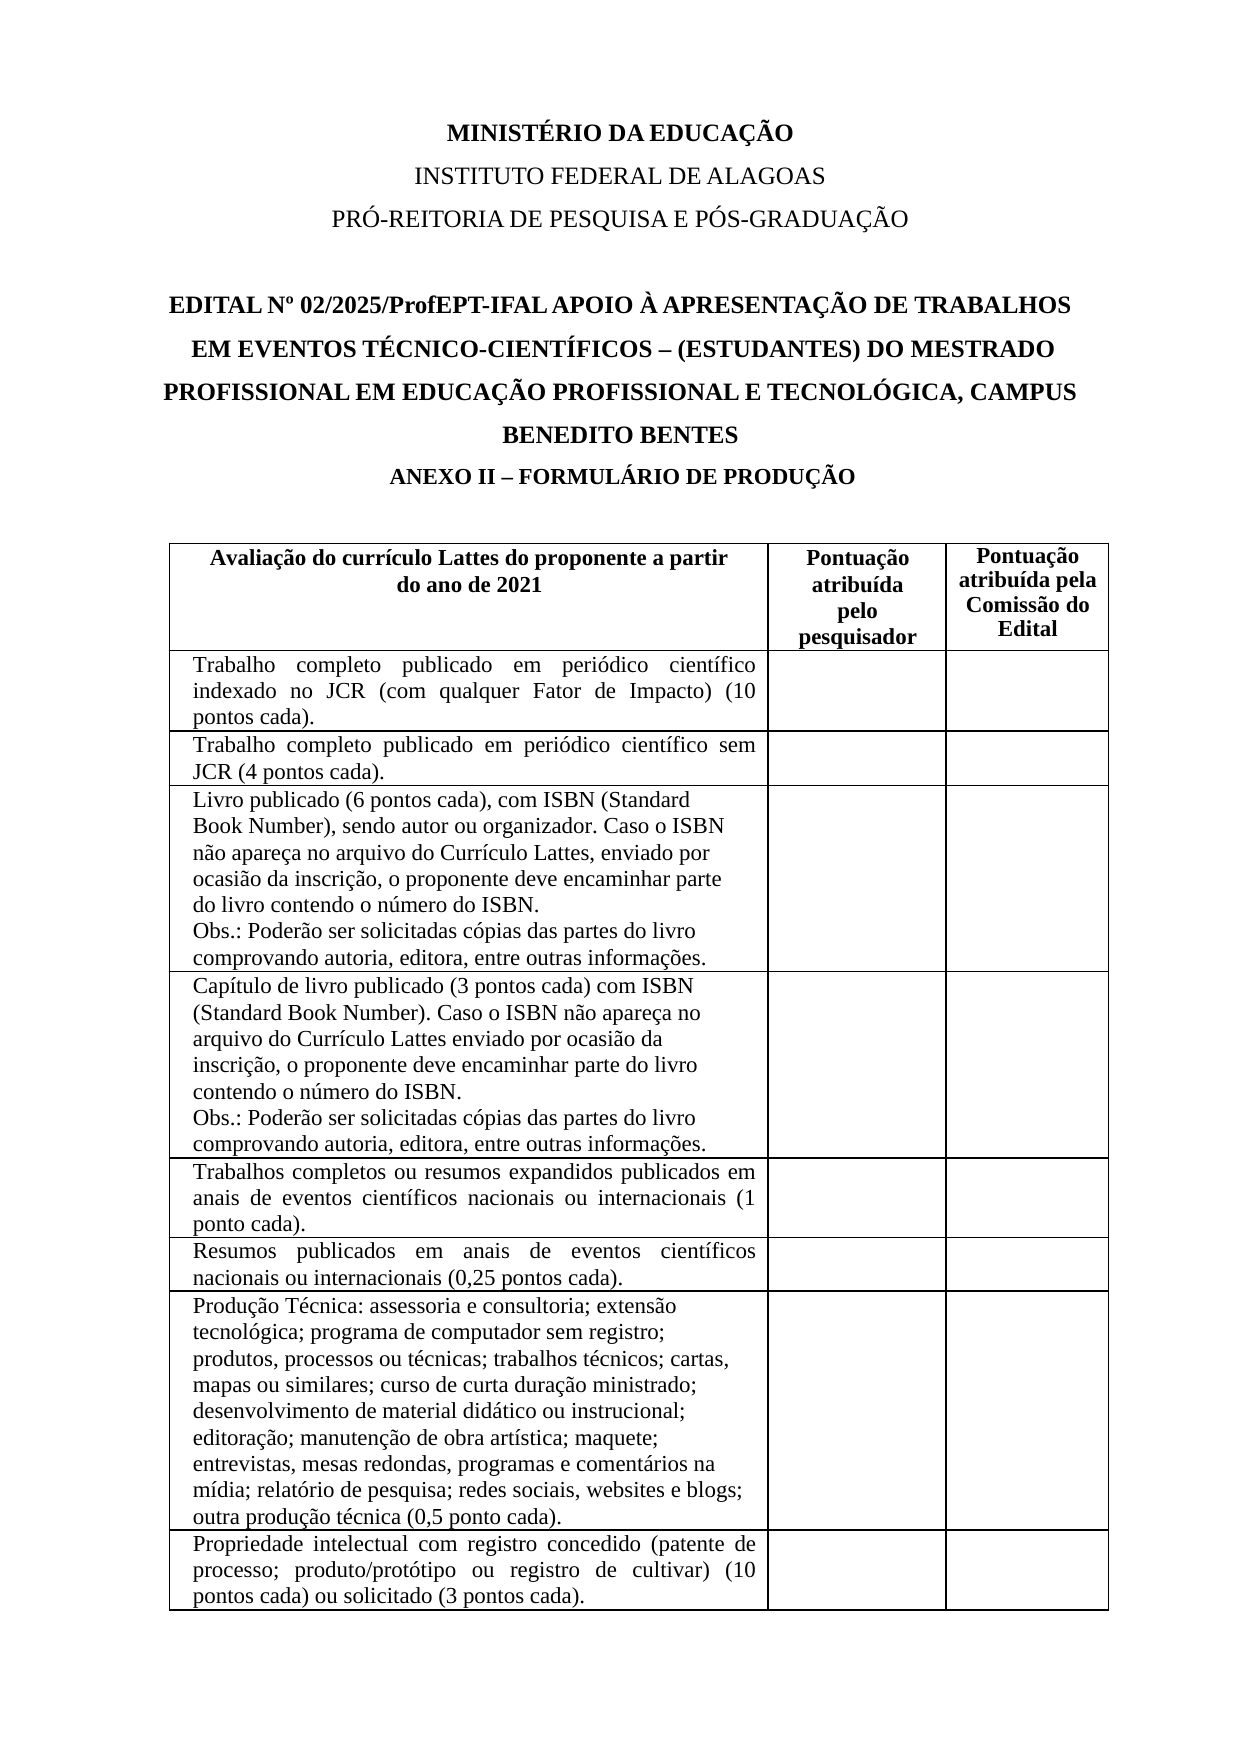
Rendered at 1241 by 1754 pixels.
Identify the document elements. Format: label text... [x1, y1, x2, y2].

text INSTITUTO FEDERAL DE ALAGOAS [118, 161, 1122, 190]
table_cell [947, 786, 1108, 971]
table_cell [947, 1531, 1108, 1609]
table_cell [769, 786, 945, 971]
table_cell [947, 972, 1108, 1157]
table_cell [769, 1238, 945, 1290]
table_cell [947, 1292, 1108, 1529]
table_cell Propriedade intelectual com registro concedido (patente de processo; produto/protótipo ou registro de cultivar) (10 pontos cada) ou solicitado (3 pontos cada). [170, 1531, 767, 1609]
table_cell [947, 651, 1108, 730]
table_cell [769, 1531, 945, 1609]
table_cell Capítulo de livro publicado (3 pontos cada) com ISBN (Standard Book Number). Caso o ISBN não apareça no arquivo do Currículo Lattes enviado por ocasião da inscrição, o proponente deve encaminhar parte do livro contendo o número do ISBN. Obs.: Poderão ser solicitadas cópias das partes do livro comprovando autoria, editora, entre outras informações. [170, 972, 767, 1157]
table_header Avaliação do currículo Lattes do proponente a partir do ano de 2021 [170, 544, 767, 650]
table_cell [769, 651, 945, 730]
table_cell Livro publicado (6 pontos cada), com ISBN (Standard Book Number), sendo autor ou organizador. Caso o ISBN não apareça no arquivo do Currículo Lattes, enviado por ocasião da inscrição, o proponente deve encaminhar parte do livro contendo o número do ISBN. Obs.: Poderão ser solicitadas cópias das partes do livro comprovando autoria, editora, entre outras informações. [170, 786, 767, 971]
text EM EVENTOS TÉCNICO-CIENTÍFICOS – (ESTUDANTES) DO MESTRADO PROFISSIONAL EM EDUCAÇÃO PROFISSIONAL E TECNOLÓGICA, CAMPUS BENEDITO BENTES [118, 334, 1122, 449]
table_cell [947, 1159, 1108, 1236]
table_cell Trabalho completo publicado em periódico científico indexado no JCR (com qualquer Fator de Impacto) (10 pontos cada). [170, 651, 767, 730]
text MINISTÉRIO DA EDUCAÇÃO [118, 118, 1122, 147]
table_cell Resumos publicados em anais de eventos científicos nacionais ou internacionais (0,25 pontos cada). [170, 1238, 767, 1290]
text EDITAL Nº 02/2025/ProfEPT-IFAL APOIO À APRESENTAÇÃO DE TRABALHOS [118, 291, 1122, 319]
table_header Pontuação atribuída pelo pesquisador [769, 544, 945, 650]
table_cell [769, 1292, 945, 1529]
text PRÓ-REITORIA DE PESQUISA E PÓS-GRADUAÇÃO [118, 204, 1122, 233]
table_cell [769, 1159, 945, 1236]
table_cell Trabalhos completos ou resumos expandidos publicados em anais de eventos científicos nacionais ou internacionais (1 ponto cada). [170, 1159, 767, 1236]
table_cell [769, 732, 945, 784]
table_cell Trabalho completo publicado em periódico científico sem JCR (4 pontos cada). [170, 732, 767, 784]
table_cell [769, 972, 945, 1157]
table_cell [947, 732, 1108, 784]
table_header Pontuação atribuída pela Comissão do Edital [947, 544, 1108, 650]
table_cell [947, 1238, 1108, 1290]
text ANEXO II – FORMULÁRIO DE PRODUÇÃO [118, 463, 1127, 489]
table_cell Produção Técnica: assessoria e consultoria; extensão tecnológica; programa de computador sem registro; produtos, processos ou técnicas; trabalhos técnicos; cartas, mapas ou similares; curso de curta duração ministrado; desenvolvimento de material didático ou instrucional; editoração; manutenção de obra artística; maquete; entrevistas, mesas redondas, programas e comentários na mídia; relatório de pesquisa; redes sociais, websites e blogs; outra produção técnica (0,5 ponto cada). [170, 1292, 767, 1529]
